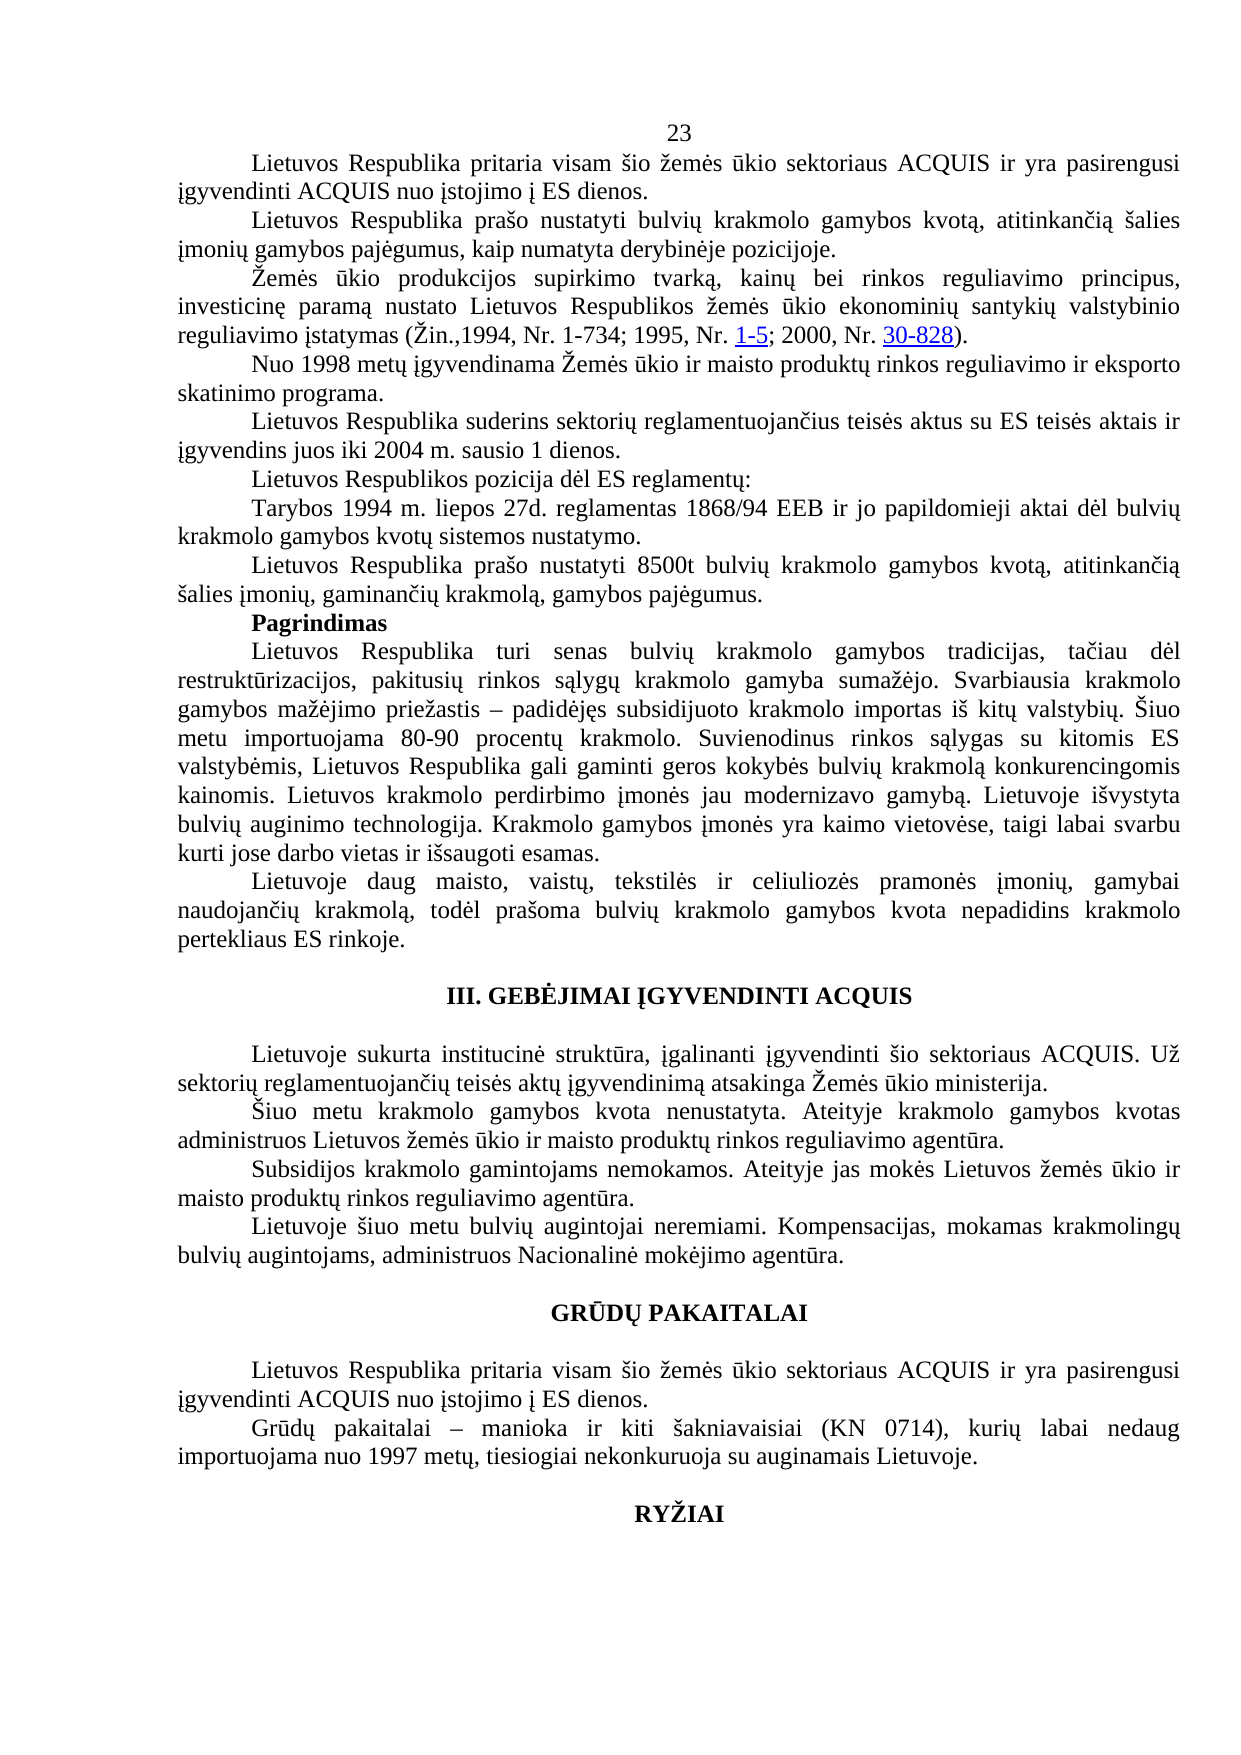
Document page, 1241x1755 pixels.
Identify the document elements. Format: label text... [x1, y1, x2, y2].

text Lietuvos Respublika turi senas bulvių krakmolo gamybos tradicijas, tačiau dėl restruktūrizacijos, pakitusių rinkos sąlygų krakmolo gamyba sumažėjo. Svarbiausia krakmolo gamybos mažėjimo priežastis – padidėjęs subsidijuoto krakmolo importas iš kitų valstybių. Šiuo metu importuojama 80-90 procentų krakmolo. Suvienodinus rinkos sąlygas su kitomis ES valstybėmis, Lietuvos Respublika gali gaminti geros kokybės bulvių krakmolą konkurencingomis kainomis. Lietuvos krakmolo perdirbimo įmonės jau modernizavo gamybą. Lietuvoje išvystyta bulvių auginimo technologija. Krakmolo gamybos įmonės yra kaimo vietovėse, taigi labai svarbu kurti jose darbo vietas ir išsaugoti esamas. [177, 636, 1181, 866]
text GRŪDŲ PAKAITALAI [177, 1298, 1181, 1326]
text Tarybos 1994 m. liepos 27d. reglamentas 1868/94 EEB ir jo papildomieji aktai dėl bulvių krakmolo gamybos kvotų sistemos nustatymo. [177, 493, 1181, 550]
text Lietuvoje sukurta institucinė struktūra, įgalinanti įgyvendinti šio sektoriaus ACQUIS. Už sektorių reglamentuojančių teisės aktų įgyvendinimą atsakinga Žemės ūkio ministerija. [177, 1039, 1181, 1096]
text Lietuvoje daug maisto, vaistų, tekstilės ir celiuliozės pramonės įmonių, gamybai naudojančių krakmolą, todėl prašoma bulvių krakmolo gamybos kvota nepadidins krakmolo pertekliaus ES rinkoje. [177, 866, 1181, 953]
text Nuo 1998 metų įgyvendinama Žemės ūkio ir maisto produktų rinkos reguliavimo ir eksporto skatinimo programa. [177, 349, 1181, 406]
text Lietuvos Respublika prašo nustatyti 8500t bulvių krakmolo gamybos kvotą, atitinkančią šalies įmonių, gaminančių krakmolą, gamybos pajėgumus. [177, 550, 1181, 608]
text Grūdų pakaitalai – manioka ir kiti šakniavaisiai (KN 0714), kurių labai nedaug importuojama nuo 1997 metų, tiesiogiai nekonkuruoja su auginamais Lietuvoje. [177, 1413, 1181, 1470]
text Lietuvos Respublika suderins sektorių reglamentuojančius teisės aktus su ES teisės aktais ir įgyvendins juos iki 2004 m. sausio 1 dienos. [177, 406, 1181, 464]
text Lietuvoje šiuo metu bulvių augintojai neremiami. Kompensacijas, mokamas krakmolingų bulvių augintojams, administruos Nacionalinė mokėjimo agentūra. [177, 1211, 1181, 1269]
text Šiuo metu krakmolo gamybos kvota nenustatyta. Ateityje krakmolo gamybos kvotas administruos Lietuvos žemės ūkio ir maisto produktų rinkos reguliavimo agentūra. [177, 1096, 1181, 1154]
text III. GEBĖJIMAI ĮGYVENDINTI ACQUIS [177, 981, 1181, 1010]
text Lietuvos Respublikos pozicija dėl ES reglamentų: [177, 464, 1181, 493]
text Žemės ūkio produkcijos supirkimo tvarką, kainų bei rinkos reguliavimo principus, investicinę paramą nustato Lietuvos Respublikos žemės ūkio ekonominių santykių valstybinio reguliavimo įstatymas (Žin.,1994, Nr. 1-734; 1995, Nr. 1-5; 2000, Nr. 30-828). [177, 263, 1181, 349]
text Lietuvos Respublika pritaria visam šio žemės ūkio sektoriaus ACQUIS ir yra pasirengusi įgyvendinti ACQUIS nuo įstojimo į ES dienos. [177, 1355, 1181, 1413]
text Subsidijos krakmolo gamintojams nemokamos. Ateityje jas mokės Lietuvos žemės ūkio ir maisto produktų rinkos reguliavimo agentūra. [177, 1154, 1181, 1211]
text RYŽIAI [177, 1499, 1181, 1528]
text Pagrindimas [177, 608, 1181, 636]
text Lietuvos Respublika pritaria visam šio žemės ūkio sektoriaus ACQUIS ir yra pasirengusi įgyvendinti ACQUIS nuo įstojimo į ES dienos. [177, 148, 1181, 205]
text Lietuvos Respublika prašo nustatyti bulvių krakmolo gamybos kvotą, atitinkančią šalies įmonių gamybos pajėgumus, kaip numatyta derybinėje pozicijoje. [177, 205, 1181, 263]
